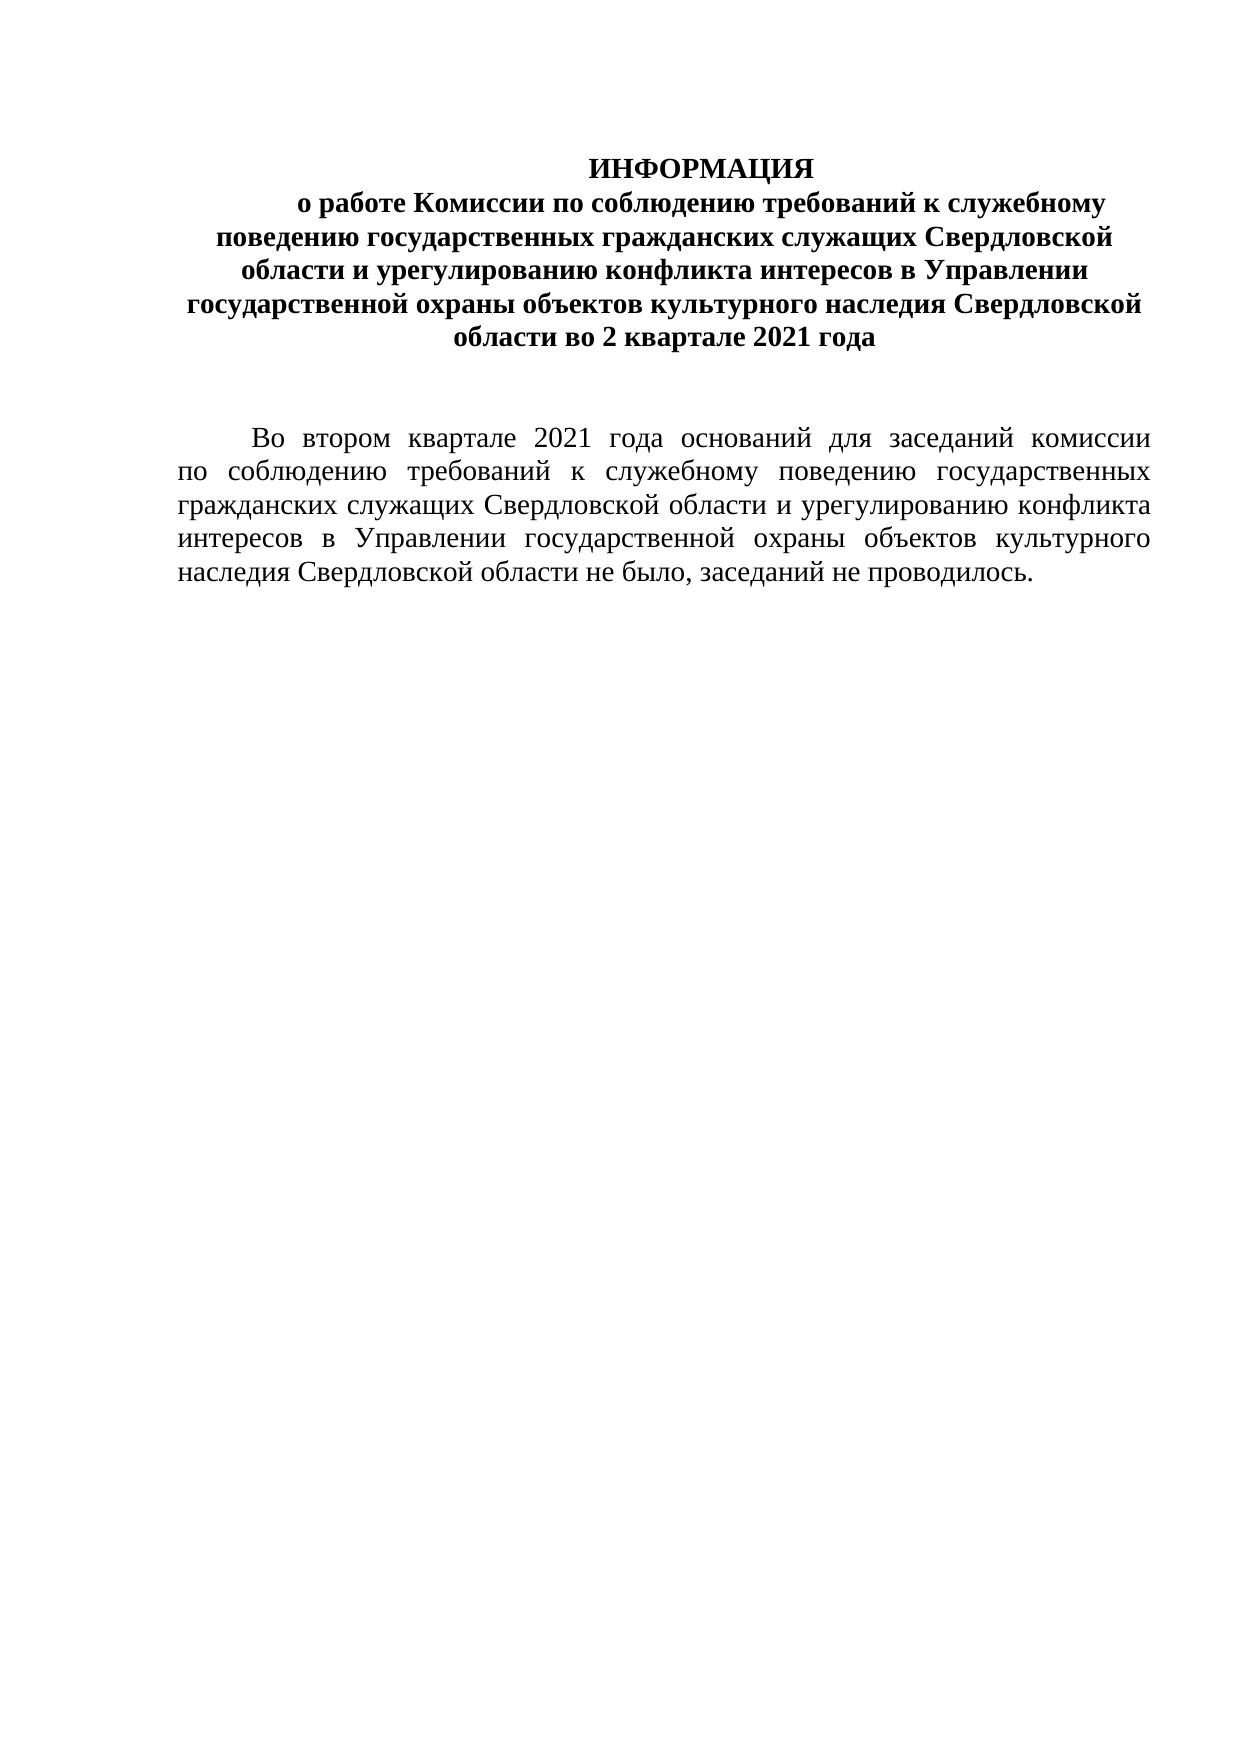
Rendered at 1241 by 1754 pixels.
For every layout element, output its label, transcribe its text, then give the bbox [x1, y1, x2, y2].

text ИНФОРМАЦИЯ [177, 152, 1152, 185]
text Во втором квартале 2021 года оснований для заседаний комиссии по соблюдению требований к служебному поведению государственных гражданских служащих Свердловской области и урегулированию конфликта интересов в Управлении государственной охраны объектов культурного наследия Свердловской области не было, заседаний не проводилось. [177, 420, 1152, 588]
text о работе Комиссии по соблюдению требований к служебному поведению государственных гражданских служащих Свердловской области и урегулированию конфликта интересов в Управлении государственной охраны объектов культурного наследия Свердловской области во 2 квартале 2021 года [177, 185, 1152, 353]
